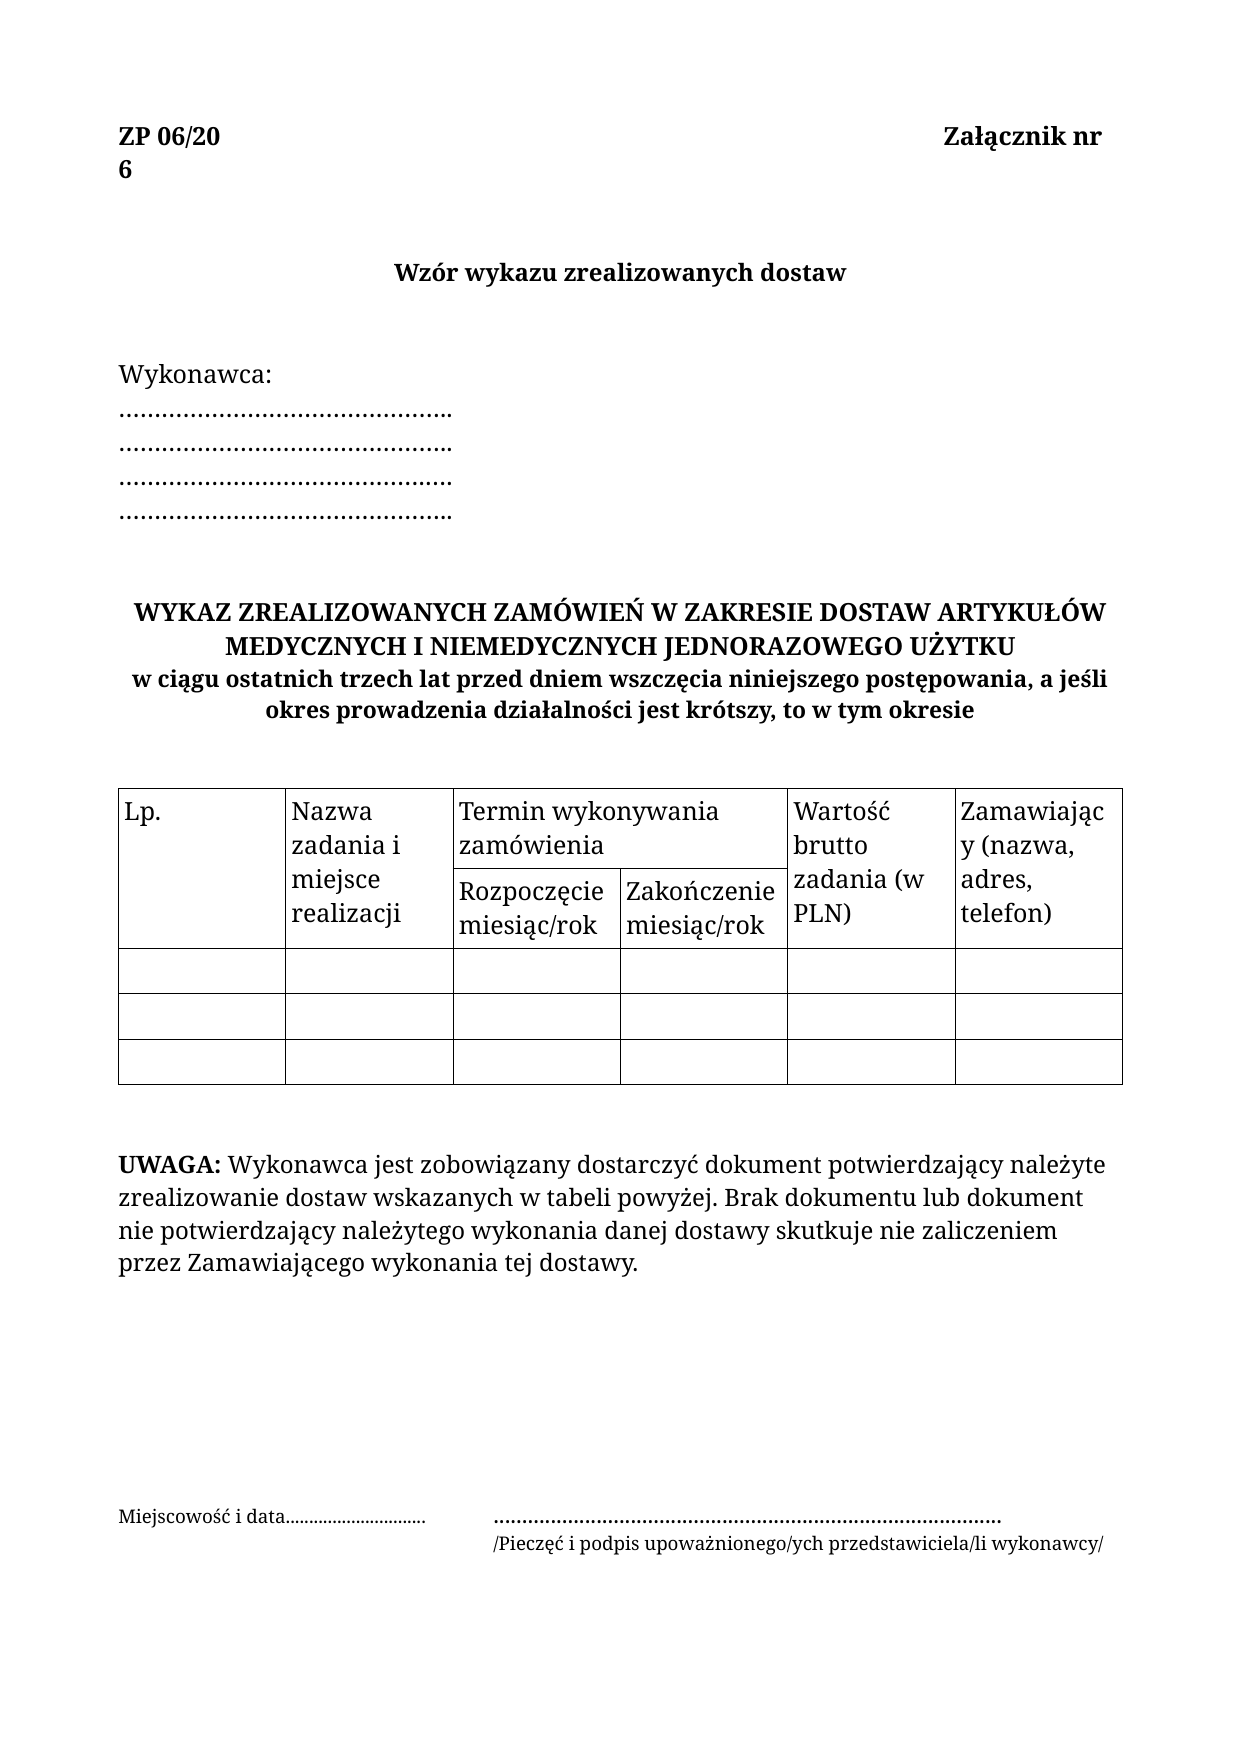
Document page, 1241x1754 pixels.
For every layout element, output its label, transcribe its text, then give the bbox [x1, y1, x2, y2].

text UWAGA: Wykonawca jest zobowiązany dostarczyć dokument potwierdzający należyte [118, 1148, 1122, 1181]
table_cell [788, 994, 955, 1039]
text ……………………………………….. [118, 493, 1122, 527]
text ……………………………………….. [118, 391, 1122, 425]
text Wzór wykazu zrealizowanych dostaw [118, 254, 1122, 288]
text w ciągu ostatnich trzech lat przed dniem wszczęcia niniejszego postępowania, a jeśli [118, 663, 1122, 694]
table_cell [788, 949, 955, 993]
table_header Termin wykonywania zamówienia [454, 789, 787, 868]
text WYKAZ ZREALIZOWANYCH ZAMÓWIEŃ W ZAKRESIE DOSTAW ARTYKUŁÓW MEDYCZNYCH I NIEMEDYCZNYCH JEDNORAZOWEGO UŻYTKU [118, 595, 1122, 663]
table_cell [119, 994, 285, 1039]
table_cell [119, 949, 285, 993]
text Wykonawca: [118, 357, 1122, 391]
table_cell [454, 949, 620, 993]
table_header Nazwa zadania i miejsce realizacji [286, 789, 453, 947]
table_cell [119, 1040, 285, 1084]
text ……………………………………….. [118, 425, 1122, 459]
table_header Zamawiający (nazwa, adres, telefon) [956, 789, 1122, 947]
table_cell [788, 1040, 955, 1084]
table_header Wartość brutto zadania (w PLN) [788, 789, 955, 947]
table_cell Rozpoczęcie miesiąc/rok [454, 869, 620, 947]
table_cell [454, 1040, 620, 1084]
table_cell [956, 1040, 1122, 1084]
table_cell Zakończenie miesiąc/rok [621, 869, 787, 947]
text /Pieczęć i podpis upoważnionego/ych przedstawiciela/li wykonawcy/ [118, 1530, 1122, 1556]
table_header Lp. [119, 789, 285, 947]
text ZP 06/20 Załącznik nr 6 [118, 118, 1122, 186]
table_cell [286, 994, 453, 1039]
text okres prowadzenia działalności jest krótszy, to w tym okresie [118, 694, 1122, 726]
table_cell [286, 949, 453, 993]
text …………………………………….…. [118, 459, 1122, 493]
table_cell [956, 994, 1122, 1039]
table_cell [621, 949, 787, 993]
table_cell [621, 994, 787, 1039]
text zrealizowanie dostaw wskazanych w tabeli powyżej. Brak dokumentu lub dokument nie potwierdzający należytego wykonania danej dostawy skutkuje nie zaliczeniem przez Zamawiającego wykonania tej dostawy. [118, 1181, 1122, 1279]
table_cell [621, 1040, 787, 1084]
table_cell [454, 994, 620, 1039]
table_cell [956, 949, 1122, 993]
table_cell [286, 1040, 453, 1084]
text Miejscowość i data.............................. ......................................................................................... [118, 1499, 1122, 1530]
